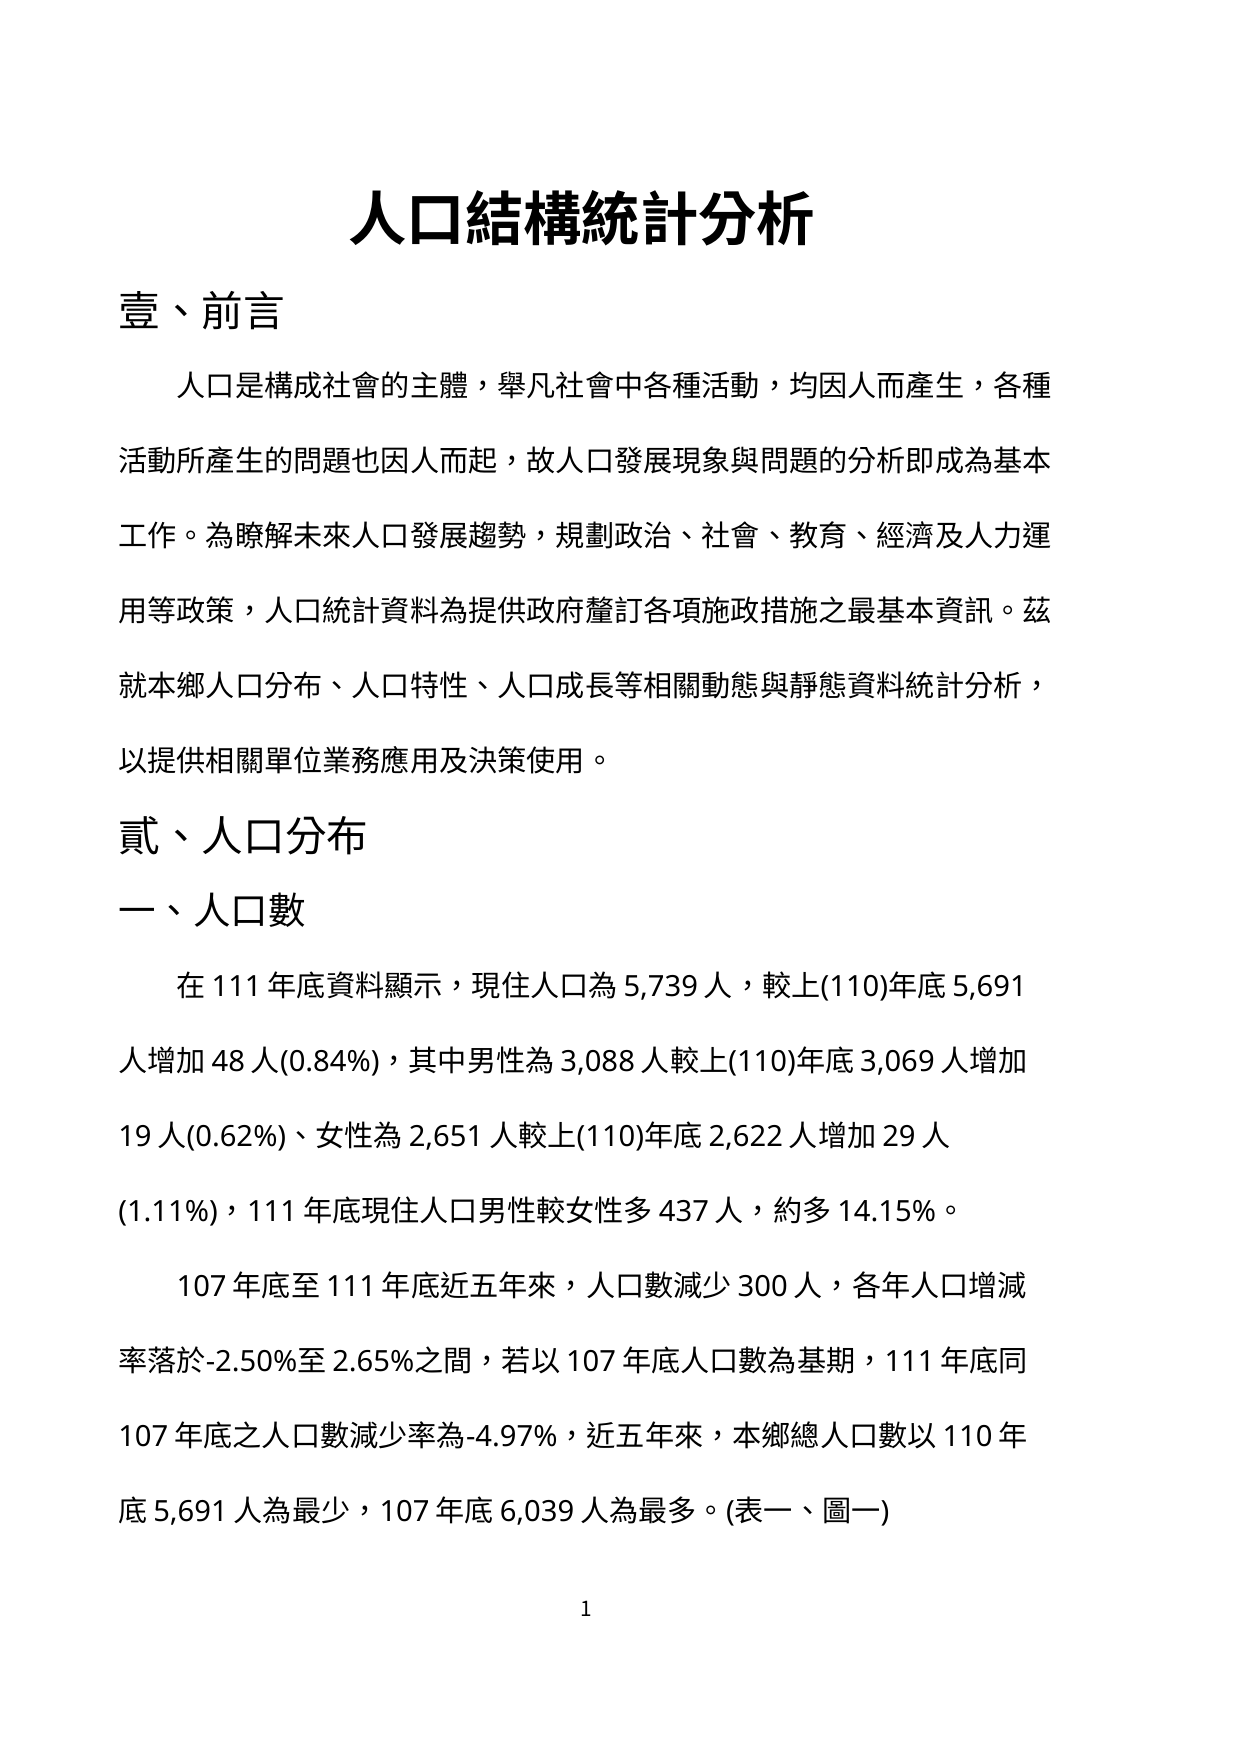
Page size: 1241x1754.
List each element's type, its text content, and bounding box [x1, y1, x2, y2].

text 人口是構成社會的主體，舉凡社會中各種活動，均因人而產生，各種活動所產生的問題也因人而起，故人口發展現象與問題的分析即成為基本工作。為瞭解未來人口發展趨勢，規劃政治、社會、教育、經濟及人力運用等政策，人口統計資料為提供政府釐訂各項施政措施之最基本資訊。茲就本鄉人口分布、人口特性、人口成長等相關動態與靜態資料統計分析，以提供相關單位業務應用及決策使用。 [118, 346, 1053, 796]
text 107年底至111年底近五年來，人口數減少300人，各年人口增減率落於-2.50%至2.65%之間，若以107年底人口數為基期，111年底同107年底之人口數減少率為-4.97%，近五年來，本鄉總人口數以110年底5,691人為最少，107年底6,039人為最多。(表一、圖一) [118, 1246, 1053, 1546]
text 壹、前言 [118, 271, 1053, 346]
text 一、人口數 [118, 871, 1053, 946]
text 在111年底資料顯示，現住人口為5,739人，較上(110)年底5,691人增加48人(0.84%)，其中男性為3,088人較上(110)年底3,069人增加19人(0.62%)、女性為2,651人較上(110)年底2,622人增加29人(1.11%)，111年底現住人口男性較女性多437人，約多14.15%。 [118, 946, 1053, 1246]
title 人口結構統計分析 [132, 158, 1031, 271]
text 貳、人口分布 [118, 796, 1053, 871]
